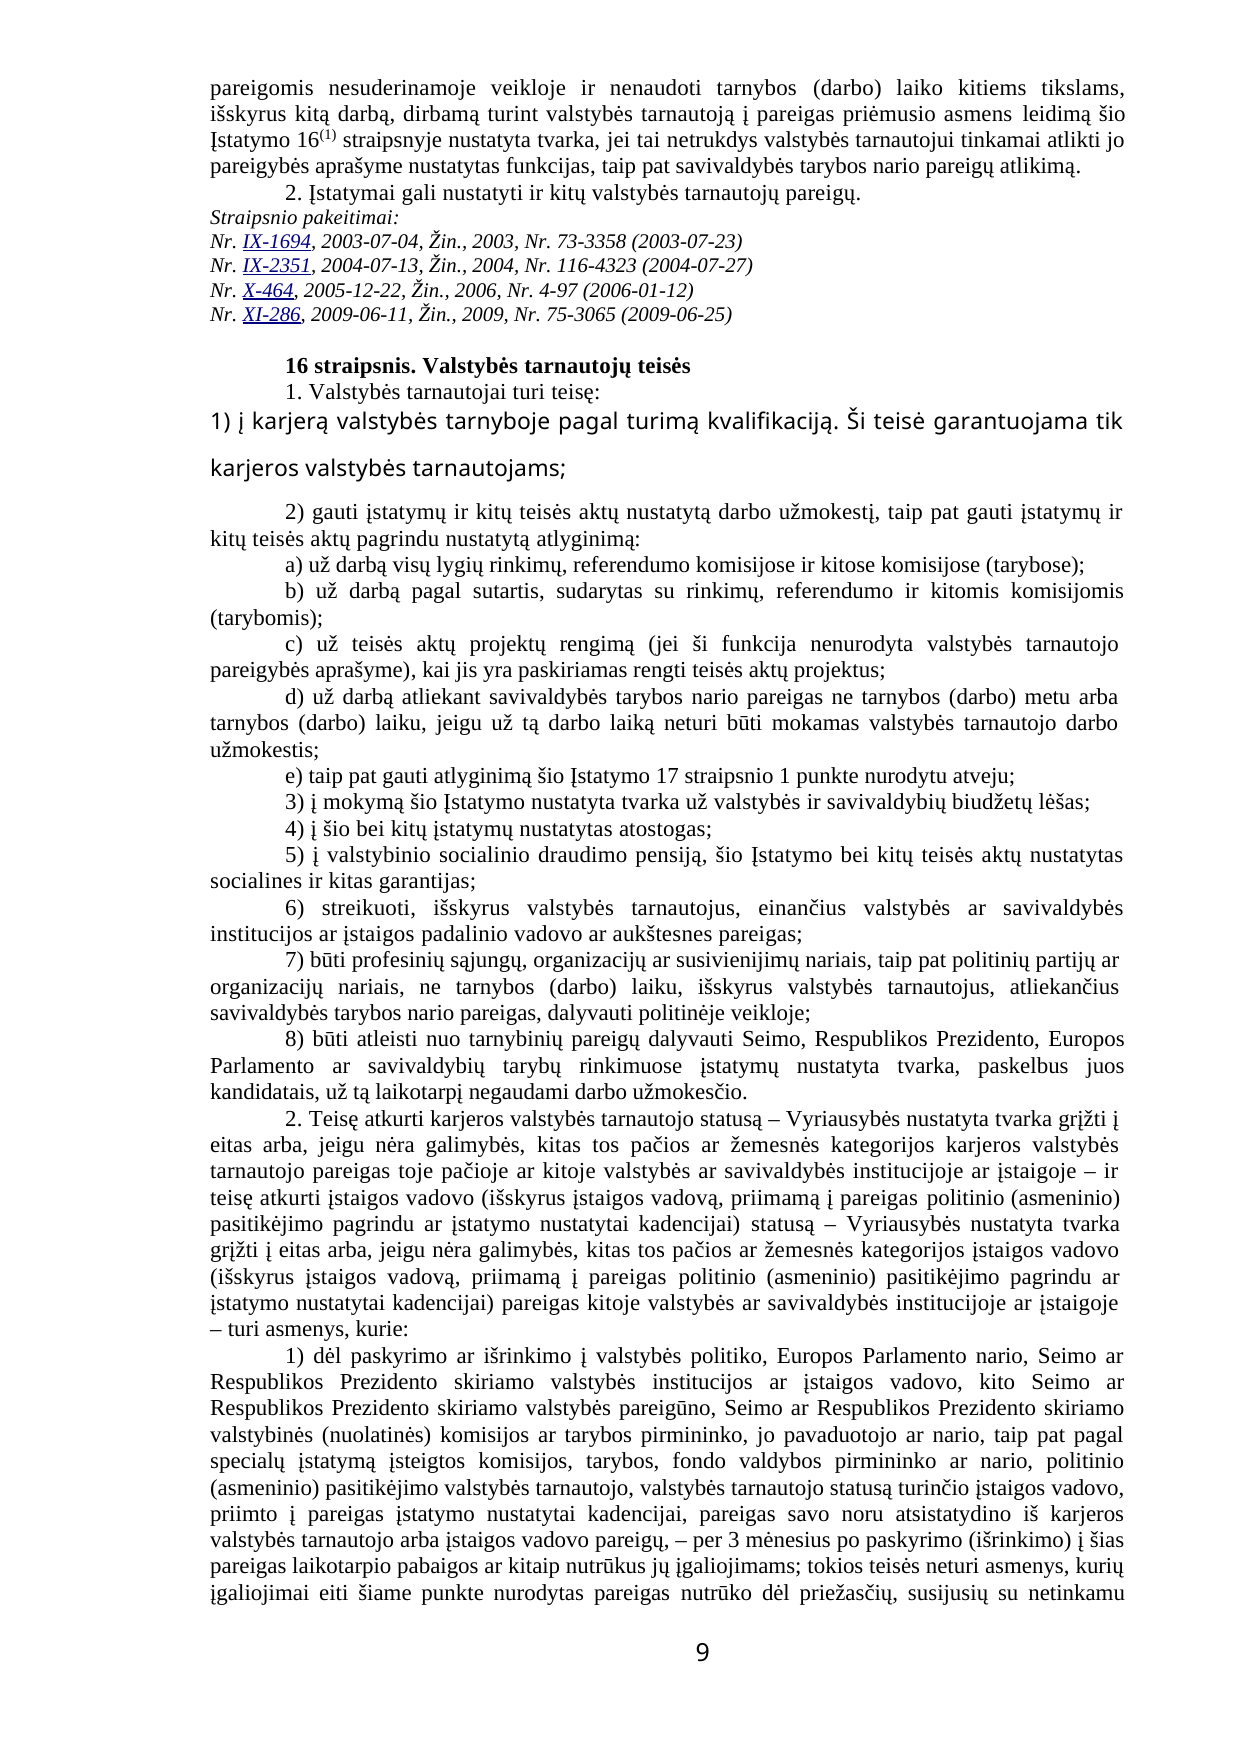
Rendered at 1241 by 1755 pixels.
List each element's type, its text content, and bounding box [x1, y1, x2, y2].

text d) už darbą atliekant savivaldybės tarybos nario pareigas ne tarnybos (darbo) metu arba tarnybos (darbo) laiku, jeigu už tą darbo laiką neturi būti mokamas valstybės tarnautojo darbo užmokestis; [210, 683, 1120, 762]
text 6) streikuoti, išskyrus valstybės tarnautojus, einančius valstybės ar savivaldybės institucijos ar įstaigos padalinio vadovo ar aukštesnes pareigas; [210, 894, 1126, 946]
text e) taip pat gauti atlyginimą šio Įstatymo 17 straipsnio 1 punkte nurodytu atveju; [210, 762, 1126, 788]
text Nr. IX-2351, 2004-07-13, Žin., 2004, Nr. 116-4323 (2004-07-27) [210, 253, 1120, 277]
text 16 straipsnis. Valstybės tarnautojų teisės [210, 352, 1126, 378]
text Straipsnio pakeitimai: [210, 205, 1126, 229]
text 2. Teisę atkurti karjeros valstybės tarnautojo statusą – Vyriausybės nustatyta tvarka grįžti į eitas arba, jeigu nėra galimybės, kitas tos pačios ar žemesnės kategorijos karjeros valstybės tarnautojo pareigas toje pačioje ar kitoje valstybės ar savivaldybės institucijoje ar įstaigoje – ir teisę atkurti įstaigos vadovo (išskyrus įstaigos vadovą, priimamą į pareigas politinio (asmeninio) pasitikėjimo pagrindu ar įstatymo nustatytai kadencijai) statusą – Vyriausybės nustatyta tvarka grįžti į eitas arba, jeigu nėra galimybės, kitas tos pačios ar žemesnės kategorijos įstaigos vadovo (išskyrus įstaigos vadovą, priimamą į pareigas politinio (asmeninio) pasitikėjimo pagrindu ar įstatymo nustatytai kadencijai) pareigas kitoje valstybės ar savivaldybės institucijoje ar įstaigoje – turi asmenys, kurie: [210, 1104, 1120, 1342]
text 8) būti atleisti nuo tarnybinių pareigų dalyvauti Seimo, Respublikos Prezidento, Europos Parlamento ar savivaldybių tarybų rinkimuose įstatymų nustatyta tvarka, paskelbus juos kandidatais, už tą laikotarpį negaudami darbo užmokesčio. [210, 1026, 1126, 1104]
text 2) gauti įstatymų ir kitų teisės aktų nustatytą darbo užmokestį, taip pat gauti įstatymų ir kitų teisės aktų pagrindu nustatytą atlyginimą: [210, 498, 1126, 551]
text a) už darbą visų lygių rinkimų, referendumo komisijose ir kitose komisijose (tarybose); [210, 551, 1126, 577]
text 2. Įstatymai gali nustatyti ir kitų valstybės tarnautojų pareigų. [210, 179, 1126, 205]
text Nr. X-464, 2005-12-22, Žin., 2006, Nr. 4-97 (2006-01-12) [210, 277, 1120, 302]
text 4) į šio bei kitų įstatymų nustatytas atostogas; [210, 815, 1126, 841]
text Nr. IX-1694, 2003-07-04, Žin., 2003, Nr. 73-3358 (2003-07-23) [210, 229, 1120, 253]
text 1) dėl paskyrimo ar išrinkimo į valstybės politiko, Europos Parlamento nario, Seimo ar Respublikos Prezidento skiriamo valstybės institucijos ar įstaigos vadovo, kito Seimo ar Respublikos Prezidento skiriamo valstybės pareigūno, Seimo ar Respublikos Prezidento skiriamo valstybinės (nuolatinės) komisijos ar tarybos pirmininko, jo pavaduotojo ar nario, taip pat pagal specialų įstatymą įsteigtos komisijos, tarybos, fondo valdybos pirmininko ar nario, politinio (asmeninio) pasitikėjimo valstybės tarnautojo, valstybės tarnautojo statusą turinčio įstaigos vadovo, priimto į pareigas įstatymo nustatytai kadencijai, pareigas savo noru atsistatydino iš karjeros valstybės tarnautojo arba įstaigos vadovo pareigų, – per 3 mėnesius po paskyrimo (išrinkimo) į šias pareigas laikotarpio pabaigos ar kitaip nutrūkus jų įgaliojimams; tokios teisės neturi asmenys, kurių įgaliojimai eiti šiame punkte nurodytas pareigas nutrūko dėl priežasčių, susijusių su netinkamu [210, 1342, 1126, 1605]
text 1) į karjerą valstybės tarnyboje pagal turimą kvalifikaciją. Ši teisė garantuojama tik karjeros valstybės tarnautojams; [210, 405, 1126, 483]
text 7) būti profesinių sąjungų, organizacijų ar susivienijimų nariais, taip pat politinių partijų ar organizacijų nariais, ne tarnybos (darbo) laiku, išskyrus valstybės tarnautojus, atliekančius savivaldybės tarybos nario pareigas, dalyvauti politinėje veikloje; [210, 946, 1120, 1026]
text 3) į mokymą šio Įstatymo nustatyta tvarka už valstybės ir savivaldybių biudžetų lėšas; [210, 788, 1126, 815]
text Nr. XI-286, 2009-06-11, Žin., 2009, Nr. 75-3065 (2009-06-25) [210, 302, 1120, 326]
text 1. Valstybės tarnautojai turi teisę: [210, 378, 1126, 405]
text pareigomis nesuderinamoje veikloje ir nenaudoti tarnybos (darbo) laiko kitiems tikslams, išskyrus kitą darbą, dirbamą turint valstybės tarnautoją į pareigas priėmusio asmens leidimą šio Įstatymo 16(1) straipsnyje nustatyta tvarka, jei tai netrukdys valstybės tarnautojui tinkamai atlikti jo pareigybės aprašyme nustatytas funkcijas, taip pat savivaldybės tarybos nario pareigų atlikimą. [210, 73, 1126, 179]
text b) už darbą pagal sutartis, sudarytas su rinkimų, referendumo ir kitomis komisijomis (tarybomis); [210, 577, 1126, 630]
text c) už teisės aktų projektų rengimą (jei ši funkcija nenurodyta valstybės tarnautojo pareigybės aprašyme), kai jis yra paskiriamas rengti teisės aktų projektus; [210, 630, 1120, 683]
text 5) į valstybinio socialinio draudimo pensiją, šio Įstatymo bei kitų teisės aktų nustatytas socialines ir kitas garantijas; [210, 841, 1126, 894]
